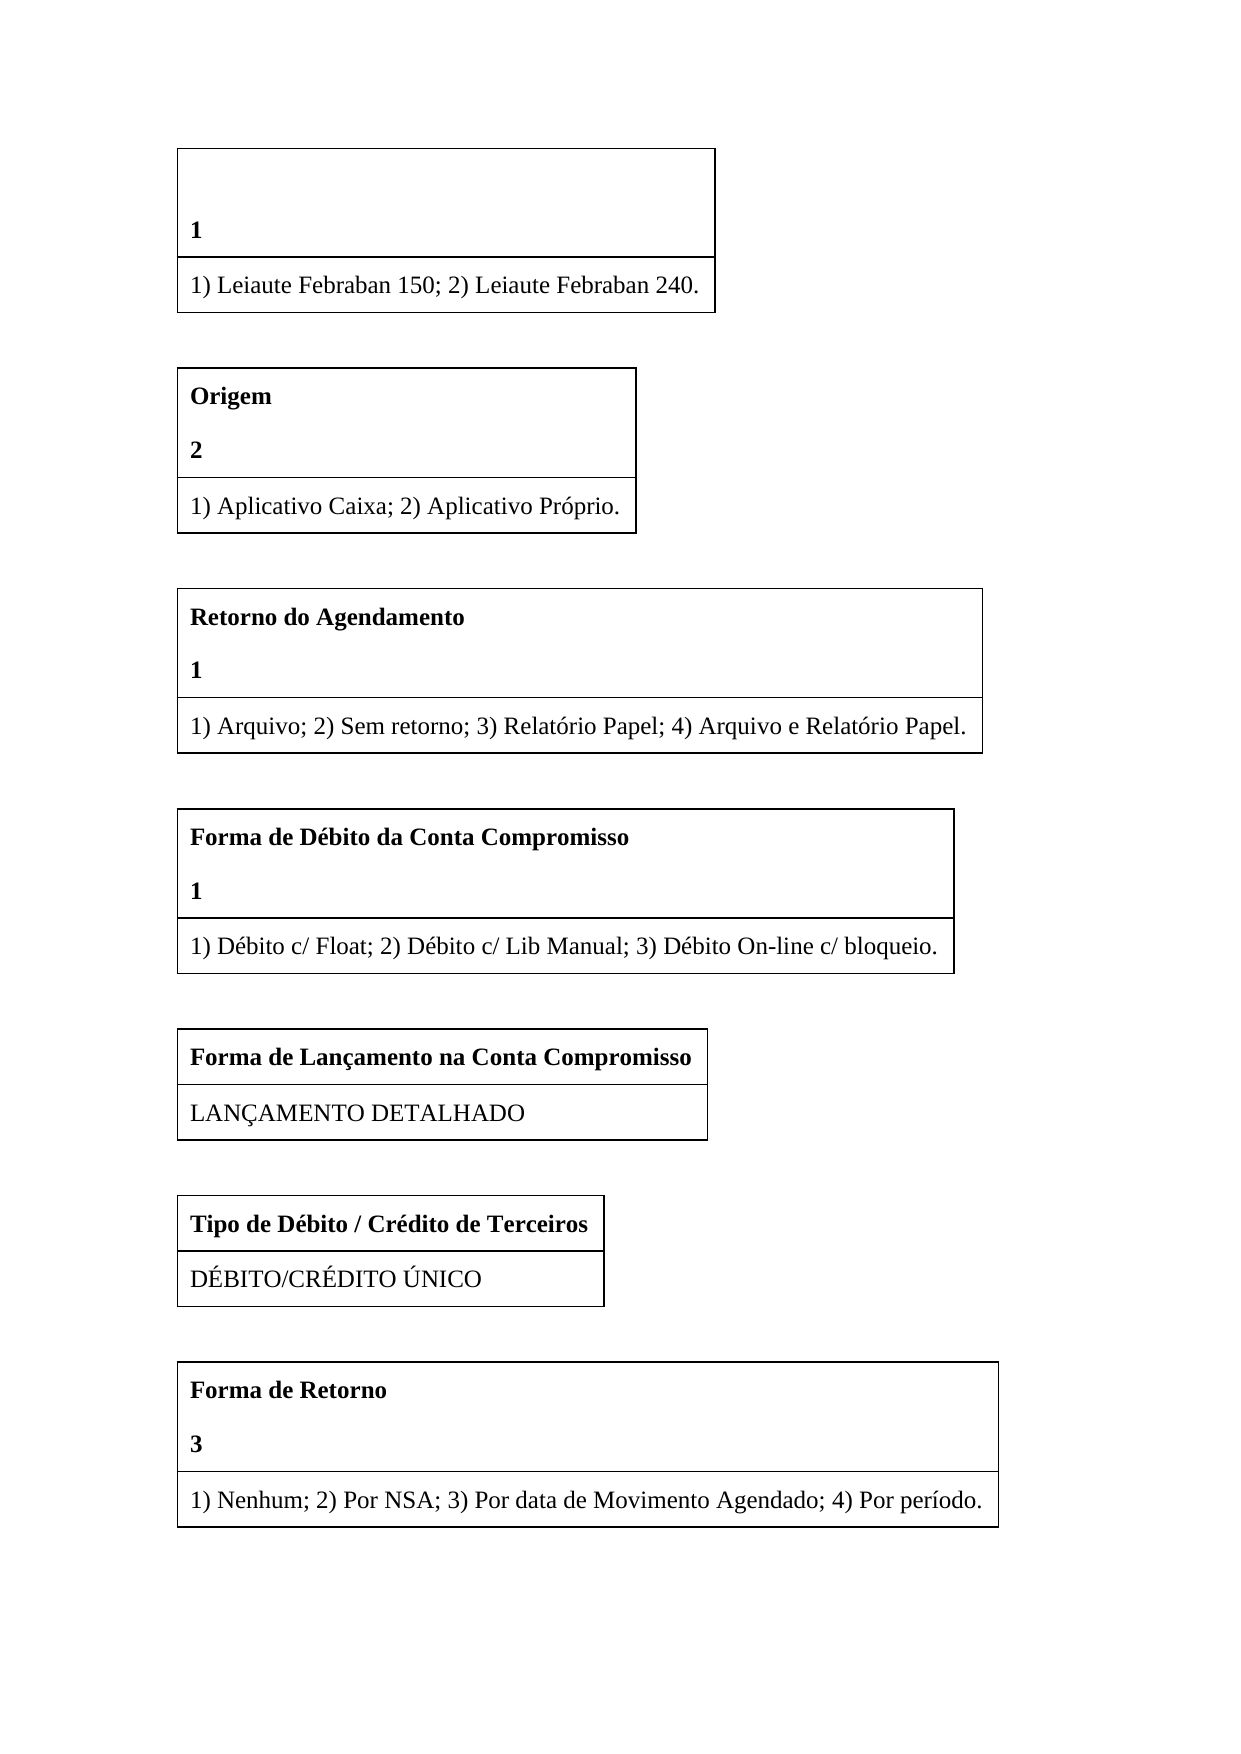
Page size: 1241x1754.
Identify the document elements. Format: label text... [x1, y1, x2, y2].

table_header Forma de Débito da Conta Compromisso 1 [178, 810, 953, 917]
table_cell DÉBITO/CRÉDITO ÚNICO [178, 1252, 603, 1306]
table_header Origem 2 [178, 369, 635, 476]
table_header Forma de Retorno 3 [178, 1363, 998, 1471]
table_header Tipo de Débito / Crédito de Terceiros [178, 1196, 603, 1250]
table_header 1 [178, 149, 714, 256]
table_cell 1) Arquivo; 2) Sem retorno; 3) Relatório Papel; 4) Arquivo e Relatório Papel. [178, 698, 982, 752]
table_header Retorno do Agendamento 1 [178, 589, 982, 697]
table_header Forma de Lançamento na Conta Compromisso [178, 1030, 707, 1084]
table_cell LANÇAMENTO DETALHADO [178, 1085, 707, 1139]
table_cell 1) Leiaute Febraban 150; 2) Leiaute Febraban 240. [178, 258, 714, 312]
table_cell 1) Aplicativo Caixa; 2) Aplicativo Próprio. [178, 478, 635, 532]
table_cell 1) Nenhum; 2) Por NSA; 3) Por data de Movimento Agendado; 4) Por período. [178, 1472, 998, 1526]
table_cell 1) Débito c/ Float; 2) Débito c/ Lib Manual; 3) Débito On-line c/ bloqueio. [178, 919, 953, 973]
